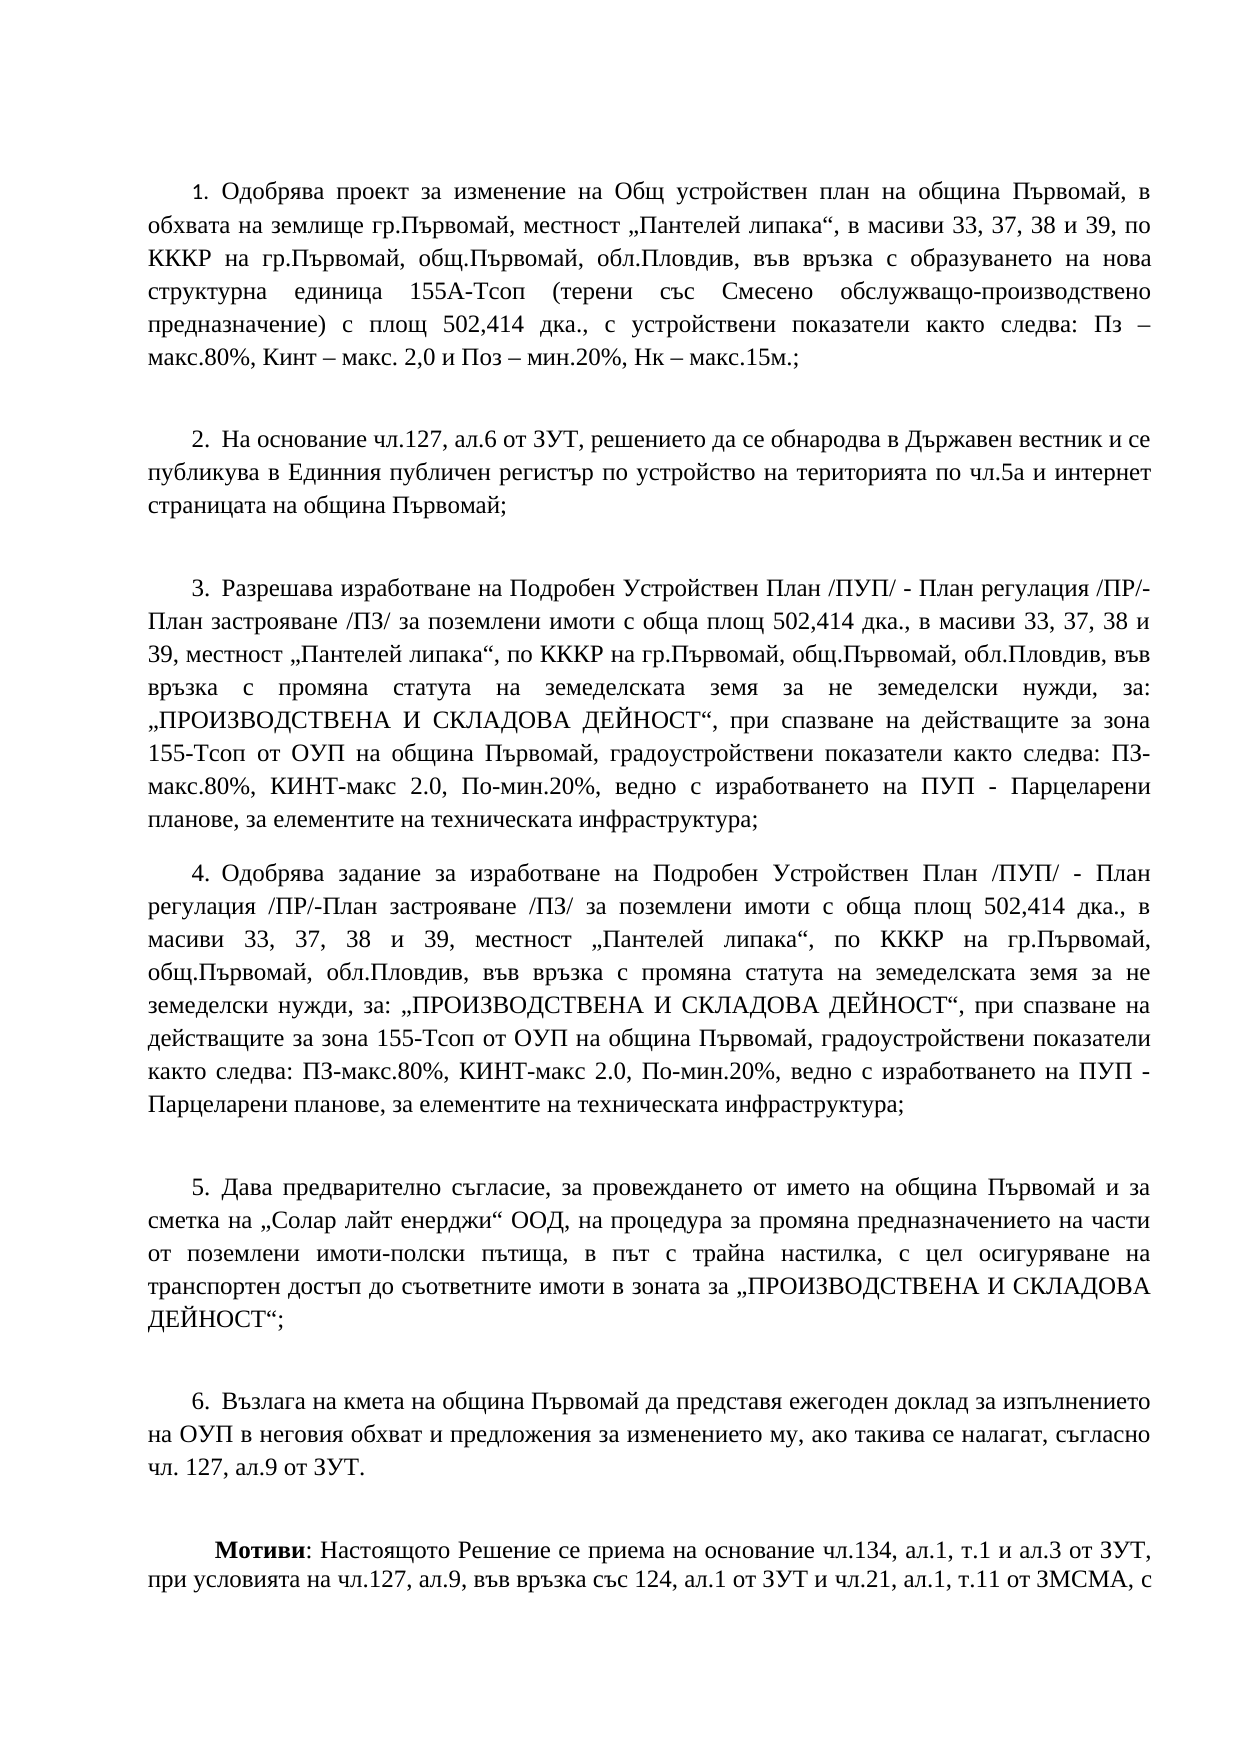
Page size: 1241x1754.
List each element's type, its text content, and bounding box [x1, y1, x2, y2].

list Одобрява задание за изработване на Подробен Устройствен План /ПУП/ - План регулация /ПР/-План застрояване /ПЗ/ за поземлени имоти с обща площ 502,414 дка., в масиви 33, 37, 38 и 39, местност „Пантелей липака“, по КККР на гр.Първомай, общ.Първомай, обл.Пловдив, във връзка с промяна статута на земеделската земя за не земеделски нужди, за: „ПРОИЗВОДСТВЕНА И СКЛАДОВА ДЕЙНОСТ“, при спазване на действащите за зона 155-Тсоп от ОУП на община Първомай, градоустройствени показатели както следва: ПЗ-макс.80%, КИНТ-макс 2.0, По-мин.20%, ведно с изработването на ПУП - Парцеларени планове, за елементите на техническата инфраструктура; [148, 858, 1152, 1118]
list Възлага на кмета на община Първомай да представя ежегоден доклад за изпълнението на ОУП в неговия обхват и предложения за изменението му, ако такива се налагат, съгласно чл. 127, ал.9 от ЗУТ. [148, 1386, 1152, 1481]
text Мотиви: Настоящото Решение се приема на основание чл.134, ал.1, т.1 и ал.3 от ЗУТ, при условията на чл.127, ал.9, във връзка със 124, ал.1 от ЗУТ и чл.21, ал.1, т.11 от ЗМСМА, с [148, 1535, 1152, 1593]
list Одобрява проект за изменение на Общ устройствен план на община Първомай, в обхвата на землище гр.Първомай, местност „Пантелей липака“, в масиви 33, 37, 38 и 39, по КККР на гр.Първомай, общ.Първомай, обл.Пловдив, във връзка с образуването на нова структурна единица 155А-Тсоп (терени със Смесено обслужващо-производствено предназначение) с площ 502,414 дка., с устройствени показатели както следва: Пз – макс.80%, Кинт – макс. 2,0 и Поз – мин.20%, Hк – макс.15м.; [148, 176, 1152, 371]
list Разрешава изработване на Подробен Устройствен План /ПУП/ - План регулация /ПР/-План застрояване /ПЗ/ за поземлени имоти с обща площ 502,414 дка., в масиви 33, 37, 38 и 39, местност „Пантелей липака“, по КККР на гр.Първомай, общ.Първомай, обл.Пловдив, във връзка с промяна статута на земеделската земя за не земеделски нужди, за: „ПРОИЗВОДСТВЕНА И СКЛАДОВА ДЕЙНОСТ“, при спазване на действащите за зона 155-Тсоп от ОУП на община Първомай, градоустройствени показатели както следва: ПЗ-макс.80%, КИНТ-макс 2.0, По-мин.20%, ведно с изработването на ПУП - Парцеларени планове, за елементите на техническата инфраструктура; [148, 573, 1152, 833]
list На основание чл.127, ал.6 от ЗУТ, решението да се обнародва в Държавен вестник и се публикува в Единния публичен регистър по устройство на територията по чл.5а и интернет страницата на община Първомай; [148, 424, 1152, 519]
list Дава предварително съгласие, за провеждането от името на община Първомай и за сметка на „Солар лайт енерджи“ ООД, на процедура за промяна предназначението на части от поземлени имоти-полски пътища, в път с трайна настилка, с цел осигуряване на транспортен достъп до съответните имоти в зоната за „ПРОИЗВОДСТВЕНА И СКЛАДОВА ДЕЙНОСТ“; [148, 1172, 1152, 1333]
